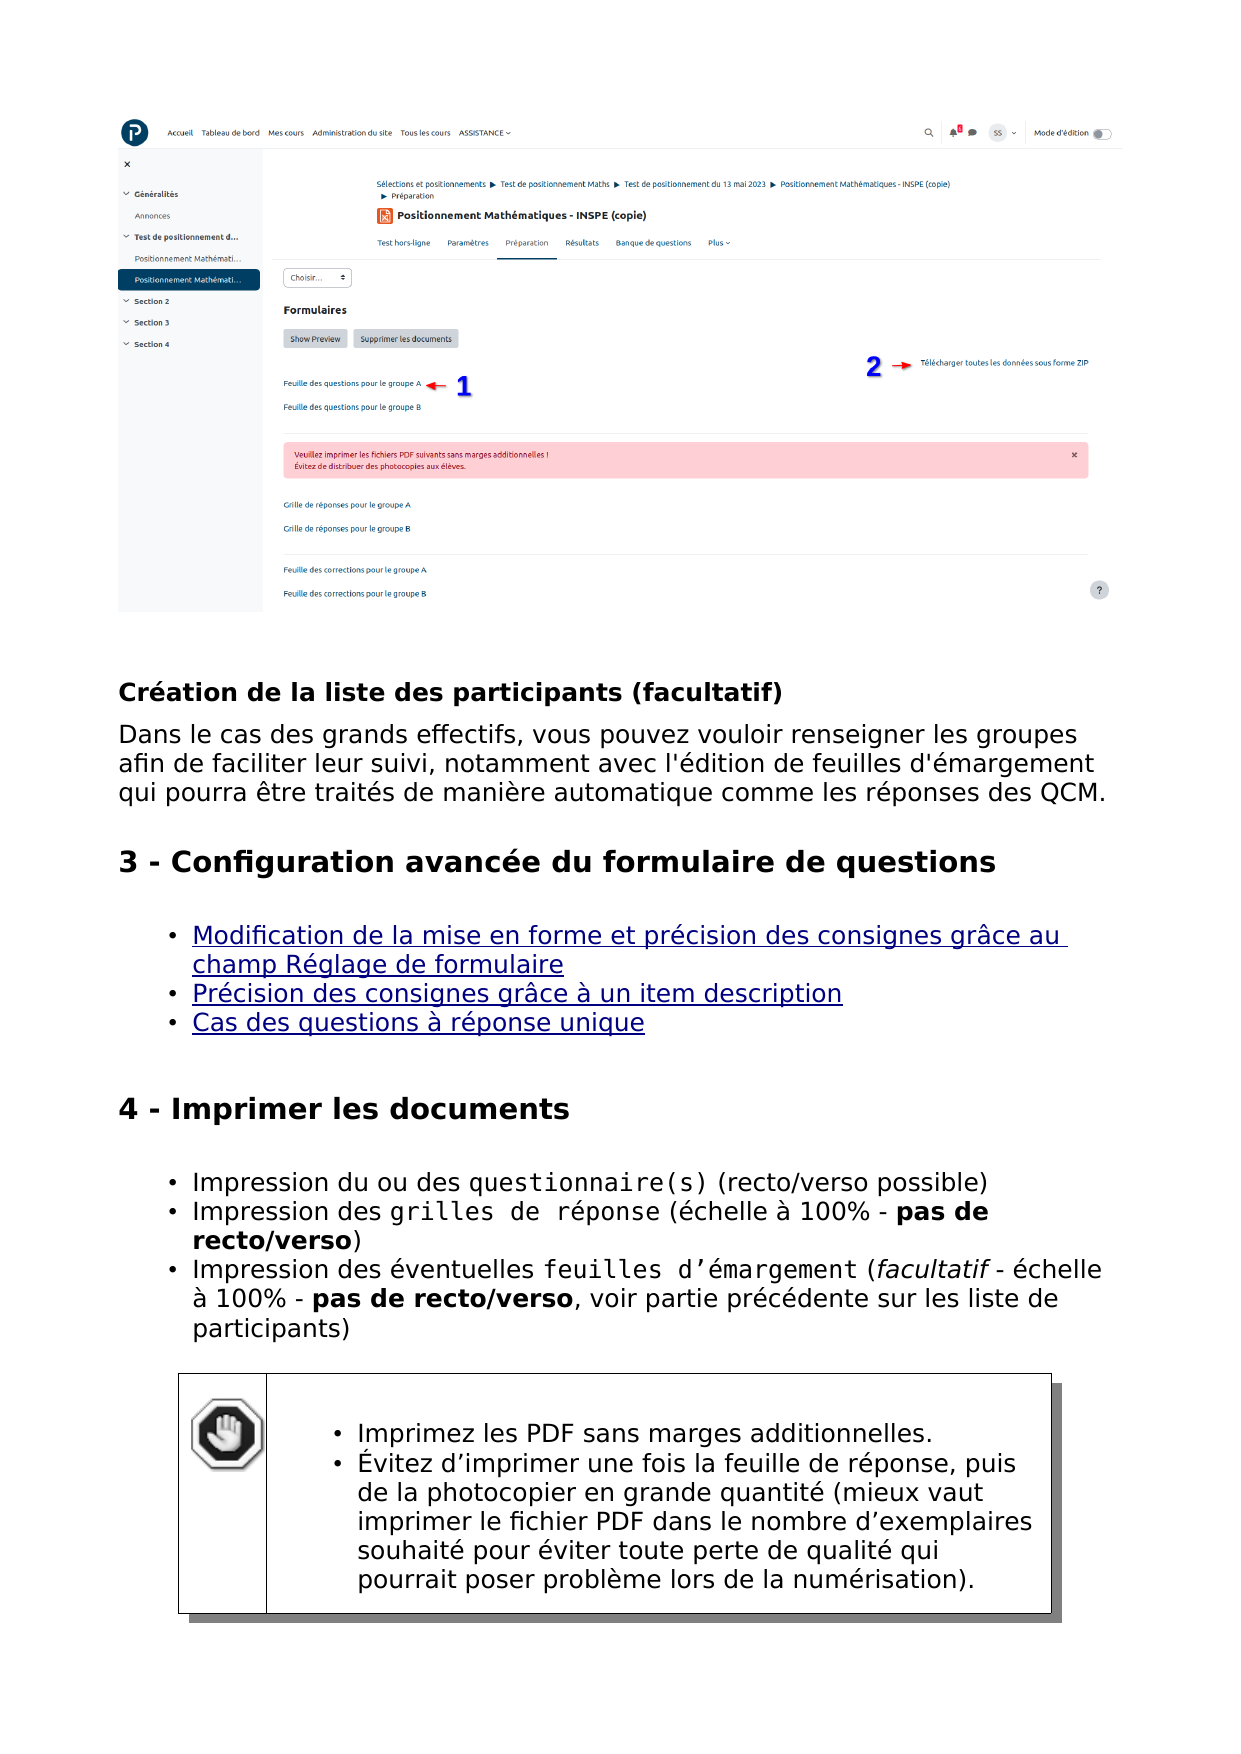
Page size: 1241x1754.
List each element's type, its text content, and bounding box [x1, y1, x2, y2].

list Cas des questions à réponse unique [177, 1008, 1122, 1037]
table_header [179, 1374, 266, 1612]
table_header Imprimez les PDF sans marges additionnelles. Évitez d’imprimer une fois la feuille de réponse, puis de la photocopier en grande quantité (mieux vaut imprimer le fichier PDF dans le nombre d’exemplaires souhaité pour éviter toute perte de qualité qui pourrait poser problème lors de la numérisation). Si vous en avez la possibilité, avant de lancer l’impression, vérifiez que les feuilles blanches dans le chargeur de la photocopieuse soient le plus droit possible. Utilisez de préférence un papier blanc; évitez les papiers sombres, tachés ou de couleur. Si vous utiliser un papier autre que blanc, n’oubliez pas d’effectuer le réglage dans les paramètres de l’activité test-hors-ligne. Pour la grille de réponses: si le document contient plusieurs pages, pas de recto/verso [267, 1374, 1051, 1612]
list Précision des consignes grâce à un item description [177, 979, 1122, 1008]
text Dans le cas des grands effectifs, vous pouvez vouloir renseigner les groupes afin de faciliter leur suivi, notamment avec l'édition de feuilles d'émargement qui pourra être traités de manière automatique comme les réponses des QCM. [118, 720, 1122, 807]
subtitle 4 - Imprimer les documents [118, 1092, 1122, 1126]
subtitle Création de la liste des participants (facultatif) [118, 678, 1122, 707]
picture [118, 118, 1123, 612]
list Impression des grilles de réponse (échelle à 100% - pas de recto/verso) [177, 1197, 1122, 1255]
list Modification de la mise en forme et précision des consignes grâce au champ Réglage de formulaire [177, 921, 1122, 979]
subtitle 3 - Configuration avancée du formulaire de questions [118, 845, 1122, 879]
list Impression des éventuelles feuilles d’émargement (facultatif - échelle à 100% - pas de recto/verso, voir partie précédente sur les liste de participants) [177, 1255, 1122, 1343]
picture [190, 1396, 266, 1472]
list Impression du ou des questionnaire(s) (recto/verso possible) [177, 1168, 1122, 1197]
